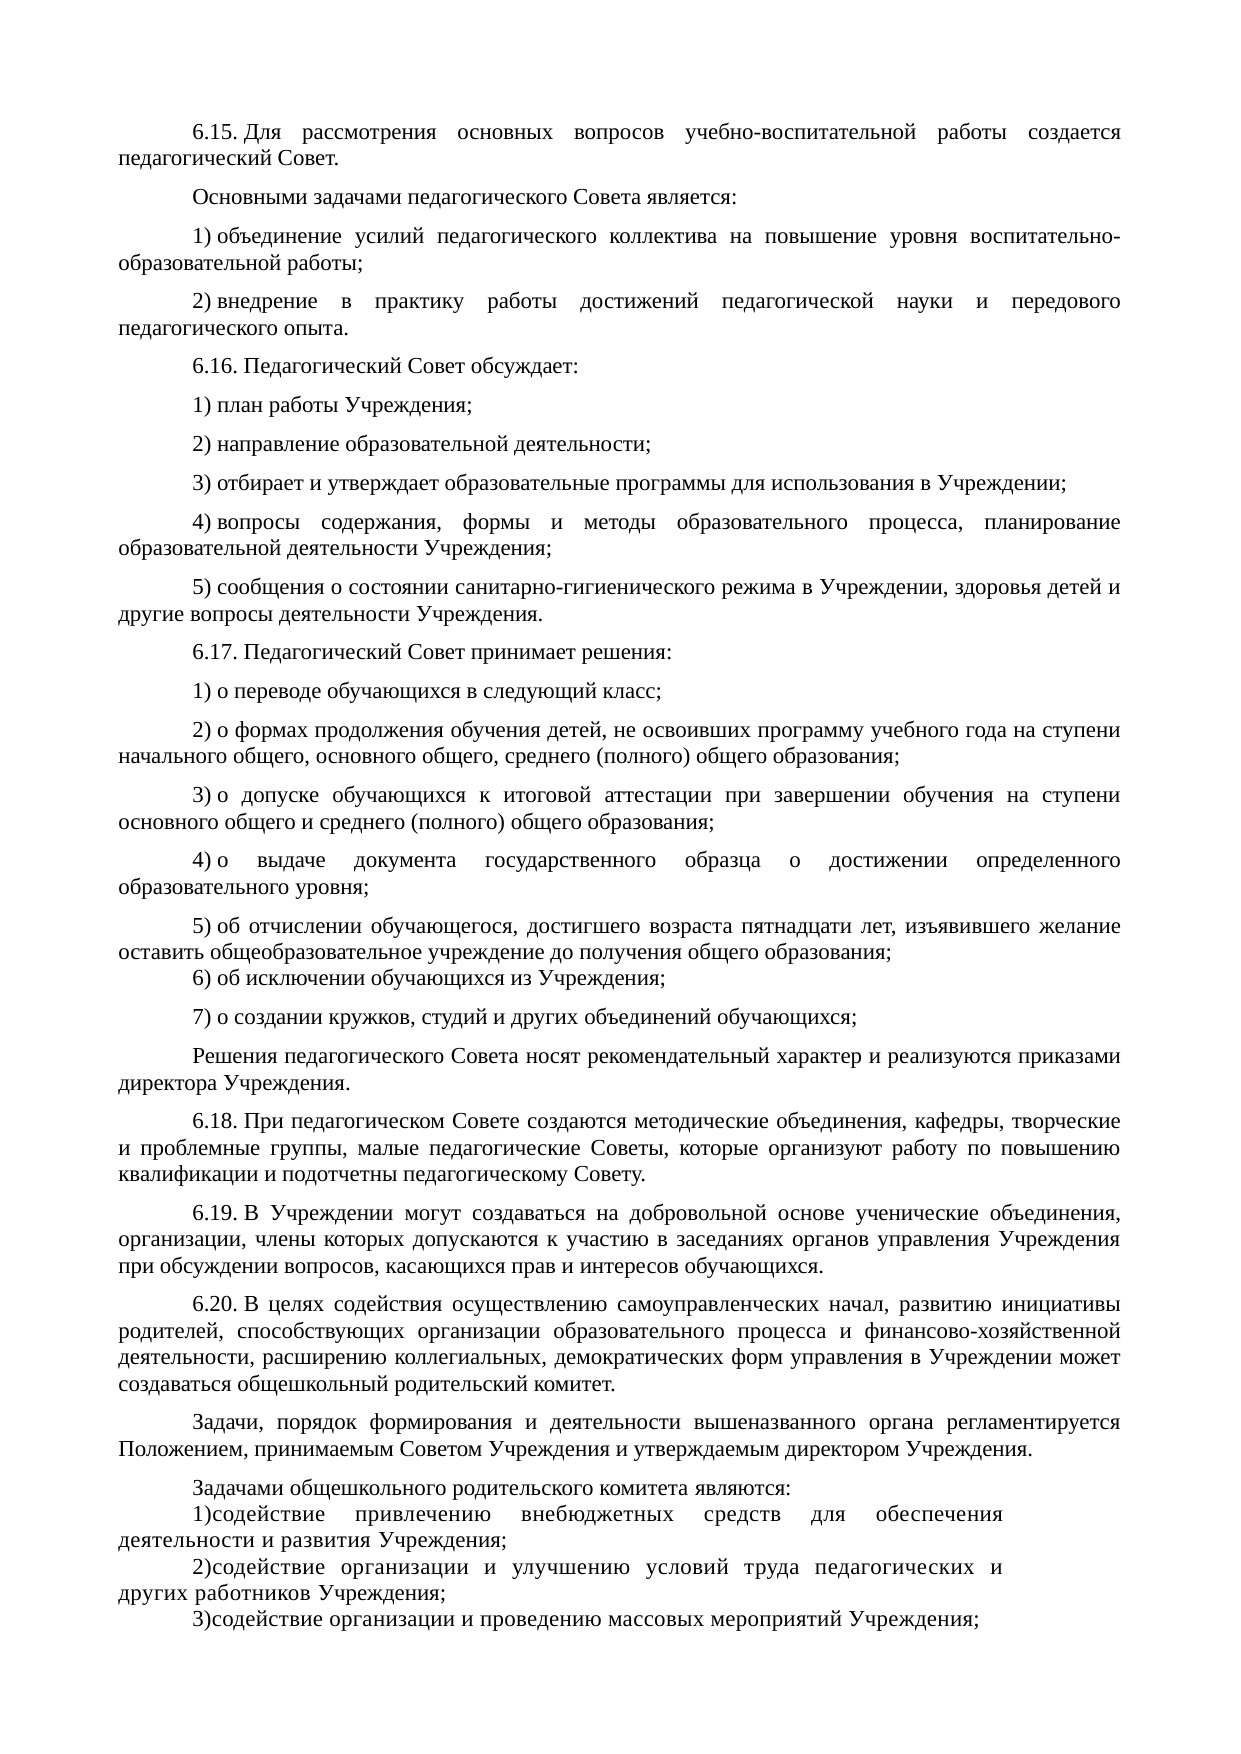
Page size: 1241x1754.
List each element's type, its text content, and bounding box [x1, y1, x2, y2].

text Задачи, порядок формирования и деятельности вышеназванного органа регламентируется Положением, принимаемым Советом Учреждения и утверждаемым директором Учреждения. [118, 1408, 1122, 1461]
text 2) внедрение в практику работы достижений педагогической науки и передового педагогического опыта. [118, 287, 1122, 340]
text Основными задачами педагогического Совета является: [118, 183, 1122, 210]
text 1) о переводе обучающихся в следующий класс; [118, 677, 1122, 704]
text 6.18. При педагогическом Совете создаются методические объединения, кафедры, творческие и проблемные группы, малые педагогические Советы, которые организуют работу по повышению квалификации и подотчетны педагогическому Совету. [118, 1107, 1122, 1186]
text 6.17. Педагогический Совет принимает решения: [118, 638, 1122, 665]
text Решения педагогического Совета носят рекомендательный характер и реализуются приказами директора Учреждения. [118, 1042, 1122, 1095]
text 3) отбирает и утверждает образовательные программы для использования в Учреждении; [118, 469, 1122, 496]
text 6.15. Для рассмотрения основных вопросов учебно-воспитательной работы создается педагогический Совет. [118, 118, 1122, 171]
list содействие привлечению внебюджетных средств для обеспечения деятельности и развития Учреждения; [118, 1500, 1004, 1553]
text 5) сообщения о состоянии санитарно-гигиенического режима в Учреждении, здоровья детей и другие вопросы деятельности Учреждения. [118, 573, 1122, 626]
text 6.19. В Учреждении могут создаваться на добровольной основе ученические объединения, организации, члены которых допускаются к участию в заседаниях органов управления Учреждения при обсуждении вопросов, касающихся прав и интересов обучающихся. [118, 1199, 1122, 1278]
text 7) о создании кружков, студий и других объединений обучающихся; [118, 1003, 1122, 1030]
text 1) план работы Учреждения; [118, 391, 1122, 418]
text 4) о выдаче документа государственного образца о достижении определенного образовательного уровня; [118, 847, 1122, 899]
text 5) об отчислении обучающегося, достигшего возраста пятнадцати лет, изъявившего желание оставить общеобразовательное учреждение до получения общего образования; [118, 912, 1122, 964]
text 4) вопросы содержания, формы и методы образовательного процесса, планирование образовательной деятельности Учреждения; [118, 508, 1122, 561]
text 6) об исключении обучающихся из Учреждения; [118, 964, 1122, 991]
list содействие организации и проведению массовых мероприятий Учреждения; [118, 1605, 1004, 1632]
text 6.16. Педагогический Совет обсуждает: [118, 353, 1122, 379]
text 1) объединение усилий педагогического коллектива на повышение уровня воспитательно-образовательной работы; [118, 222, 1122, 275]
text 2) о формах продолжения обучения детей, не освоивших программу учебного года на ступени начального общего, основного общего, среднего (полного) общего образования; [118, 716, 1122, 769]
text 2) направление образовательной деятельности; [118, 430, 1122, 457]
list содействие организации и улучшению условий труда педагогических и других работников Учреждения; [118, 1553, 1004, 1605]
text 3) о допуске обучающихся к итоговой аттестации при завершении обучения на ступени основного общего и среднего (полного) общего образования; [118, 781, 1122, 834]
text 6.20. В целях содействия осуществлению самоуправленческих начал, развитию инициативы родителей, способствующих организации образовательного процесса и финансово-хозяйственной деятельности, расширению коллегиальных, демократических форм управления в Учреждении может создаваться общешкольный родительский комитет. [118, 1291, 1122, 1396]
text Задачами общешкольного родительского комитета являются: [118, 1474, 1004, 1500]
